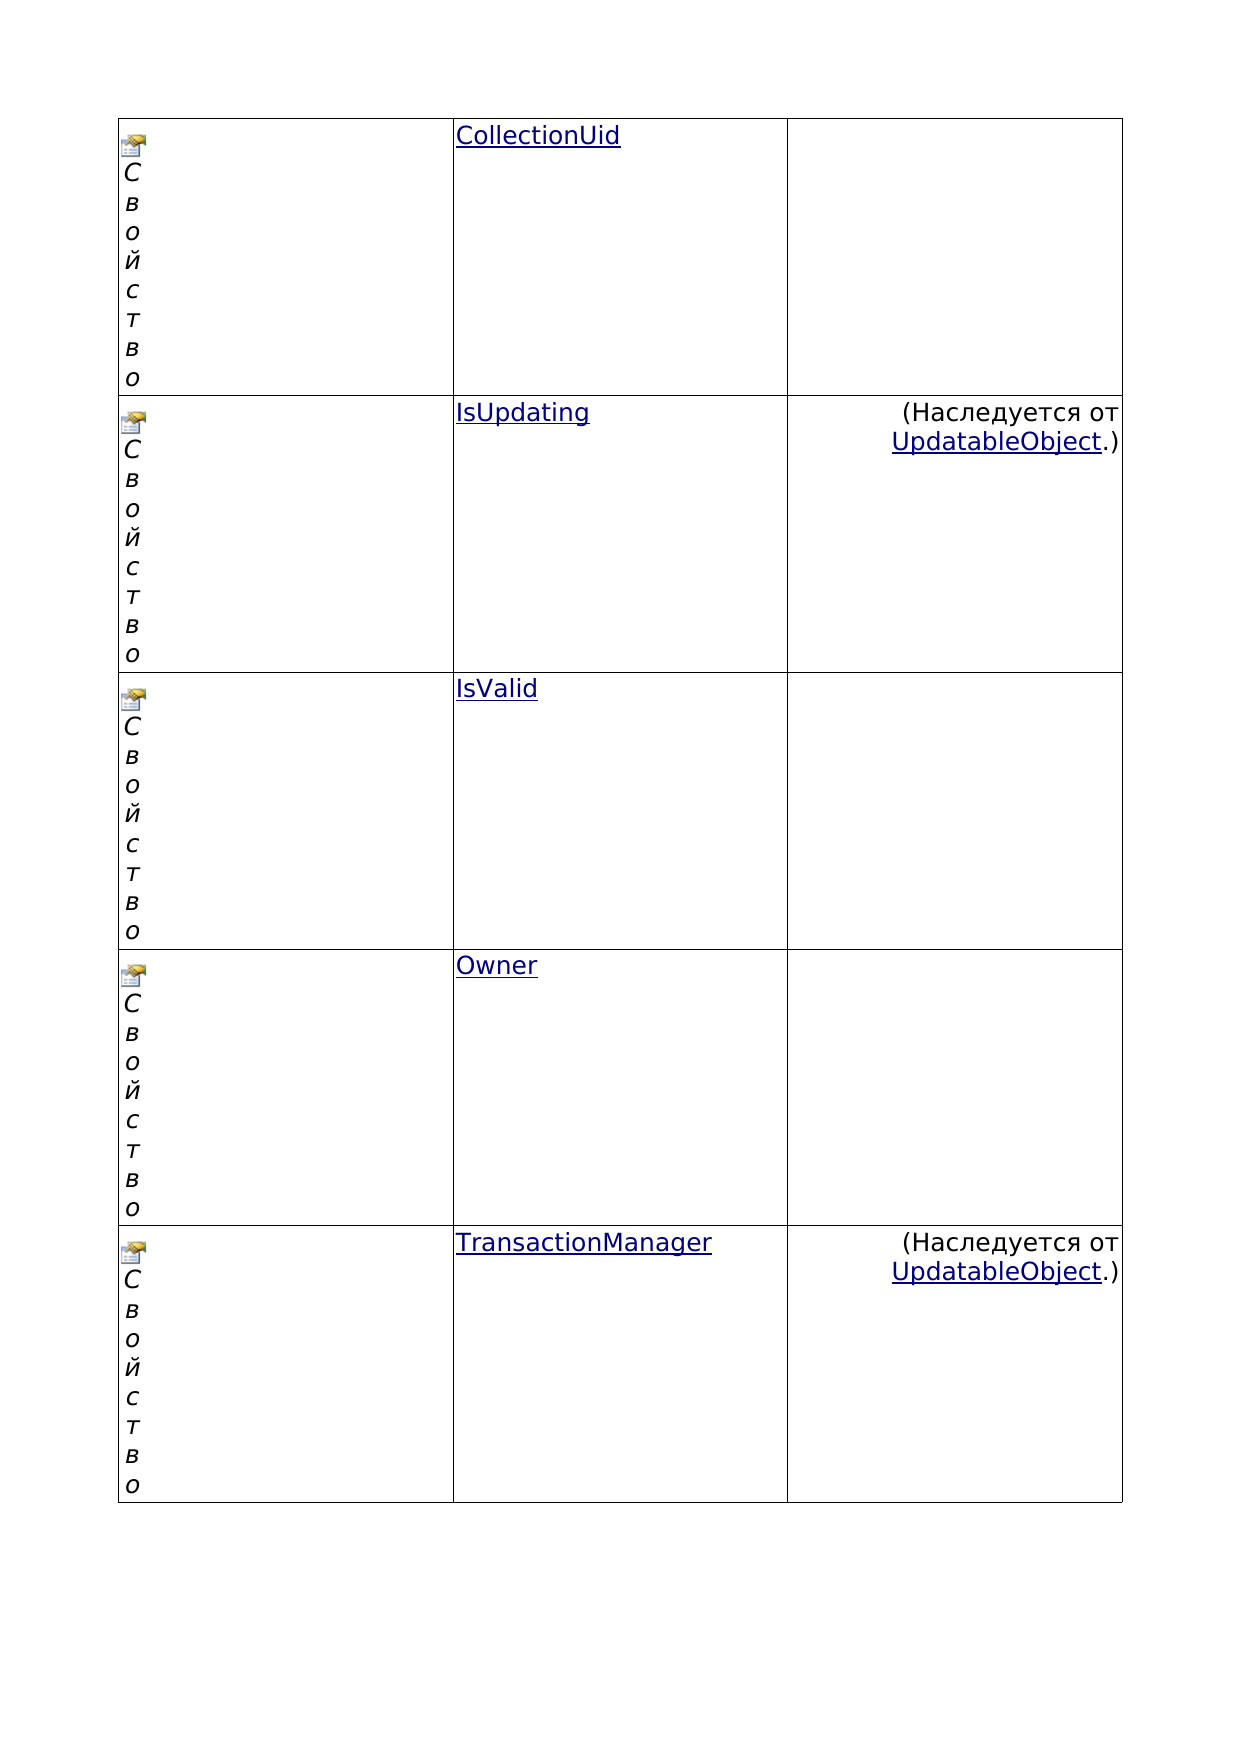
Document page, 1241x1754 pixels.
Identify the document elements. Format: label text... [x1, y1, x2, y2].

table_cell IsUpdating [454, 396, 787, 672]
table_cell TransactionManager [454, 1226, 787, 1502]
table_cell (Наследуется от UpdatableObject.) [788, 396, 1122, 672]
table_cell [119, 396, 453, 672]
table_cell CollectionUid [454, 119, 787, 395]
table_cell [119, 673, 453, 948]
table_cell Owner [454, 950, 787, 1225]
table_cell [788, 119, 1122, 395]
picture [121, 687, 147, 713]
table_cell IsValid [454, 673, 787, 948]
table_cell [119, 1226, 453, 1502]
picture [121, 133, 147, 159]
picture [121, 963, 147, 989]
table_cell [788, 673, 1122, 948]
table_cell [119, 119, 453, 395]
table_cell [119, 950, 453, 1225]
picture [121, 1240, 147, 1266]
table_cell [788, 950, 1122, 1225]
table_cell (Наследуется от UpdatableObject.) [788, 1226, 1122, 1502]
picture [121, 410, 147, 436]
